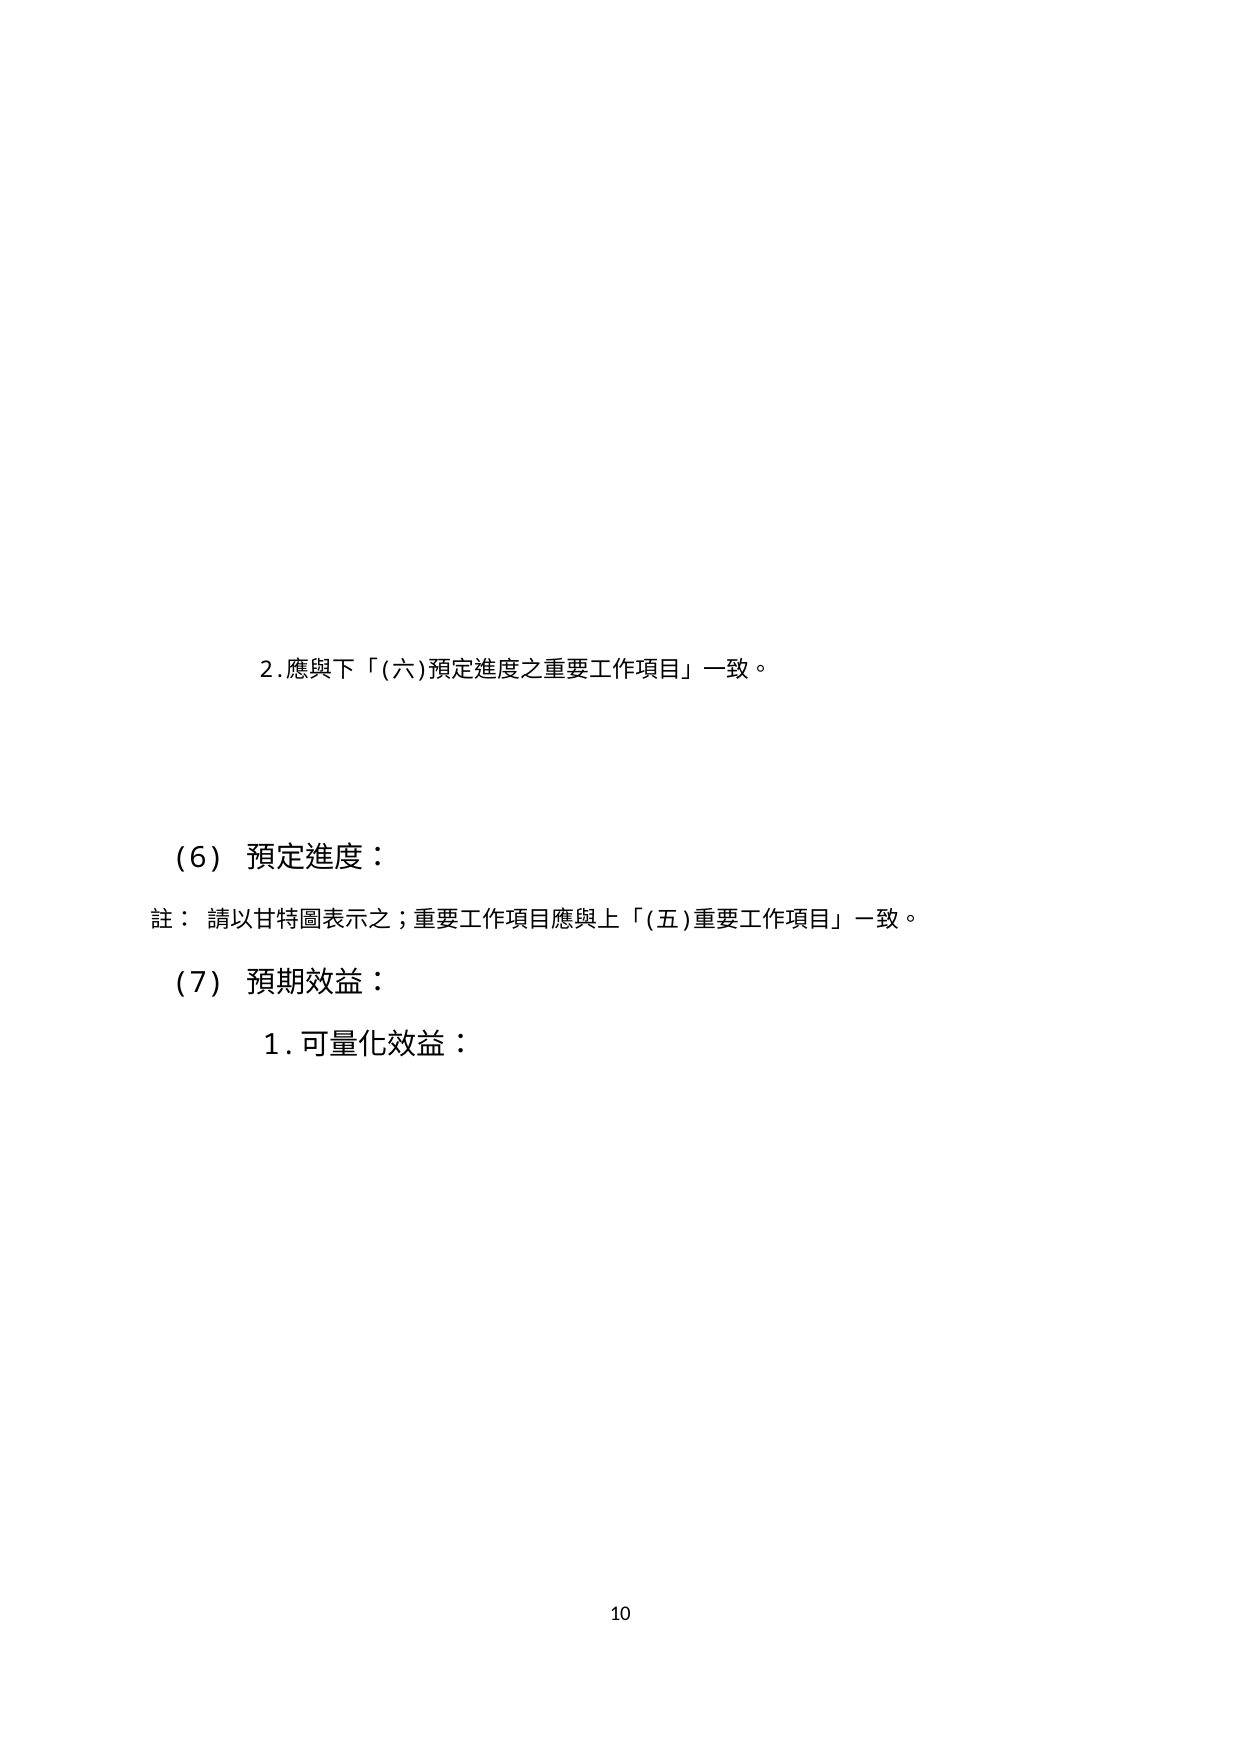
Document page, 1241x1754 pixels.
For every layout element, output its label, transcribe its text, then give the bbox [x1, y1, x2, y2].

text 註： 請以甘特圖表示之；重要工作項目應與上「(五)重要工作項目」ㄧ致。 [112, 875, 1128, 938]
list 預期效益： [172, 938, 1128, 1000]
list 可量化效益： [262, 1000, 1128, 1063]
list 預定進度： [172, 813, 1128, 875]
text 2.應與下「(六)預定進度之重要工作項目」一致。 [245, 625, 1128, 688]
